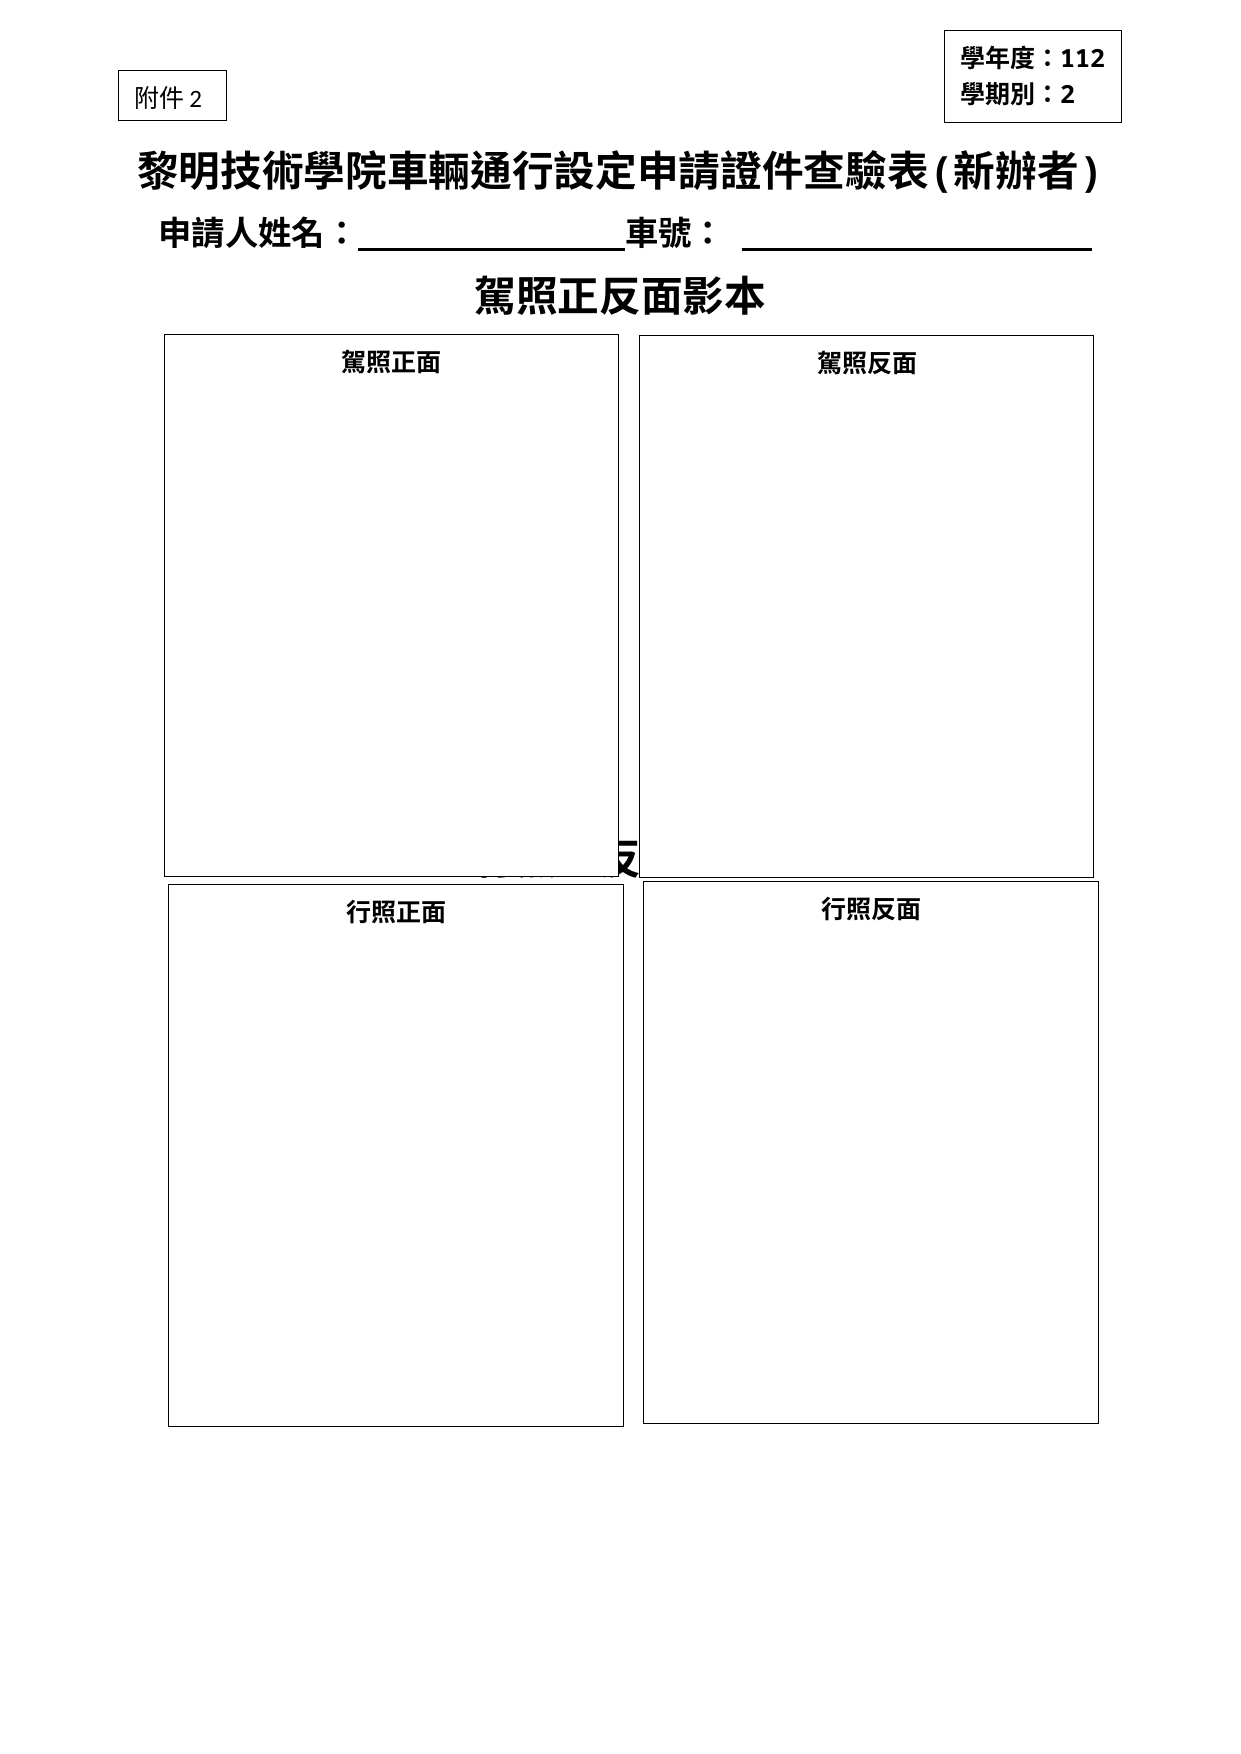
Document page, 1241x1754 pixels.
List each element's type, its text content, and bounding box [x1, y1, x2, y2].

text 行照反面 [659, 889, 1083, 926]
text 行照正反面影本 [118, 814, 164, 877]
text 駕照正面 [180, 342, 603, 379]
text [945, 31, 1121, 122]
text 黎明技術學院車輛通行設定申請證件查驗表(新辦者) [118, 127, 1122, 189]
text 學年度：112 [960, 38, 1106, 74]
text 行照正面 [184, 892, 608, 928]
text 申請人姓名： 車號： [118, 189, 1122, 252]
text 駕照反面 [655, 344, 1078, 380]
text 行照正反面影本 [619, 814, 639, 877]
text 駕照正反面影本 [118, 252, 1122, 314]
text 附件2 [134, 78, 211, 113]
text [119, 71, 226, 120]
text 學期別：2 [960, 74, 1106, 111]
text 行照正反面影本 [1094, 814, 1122, 877]
